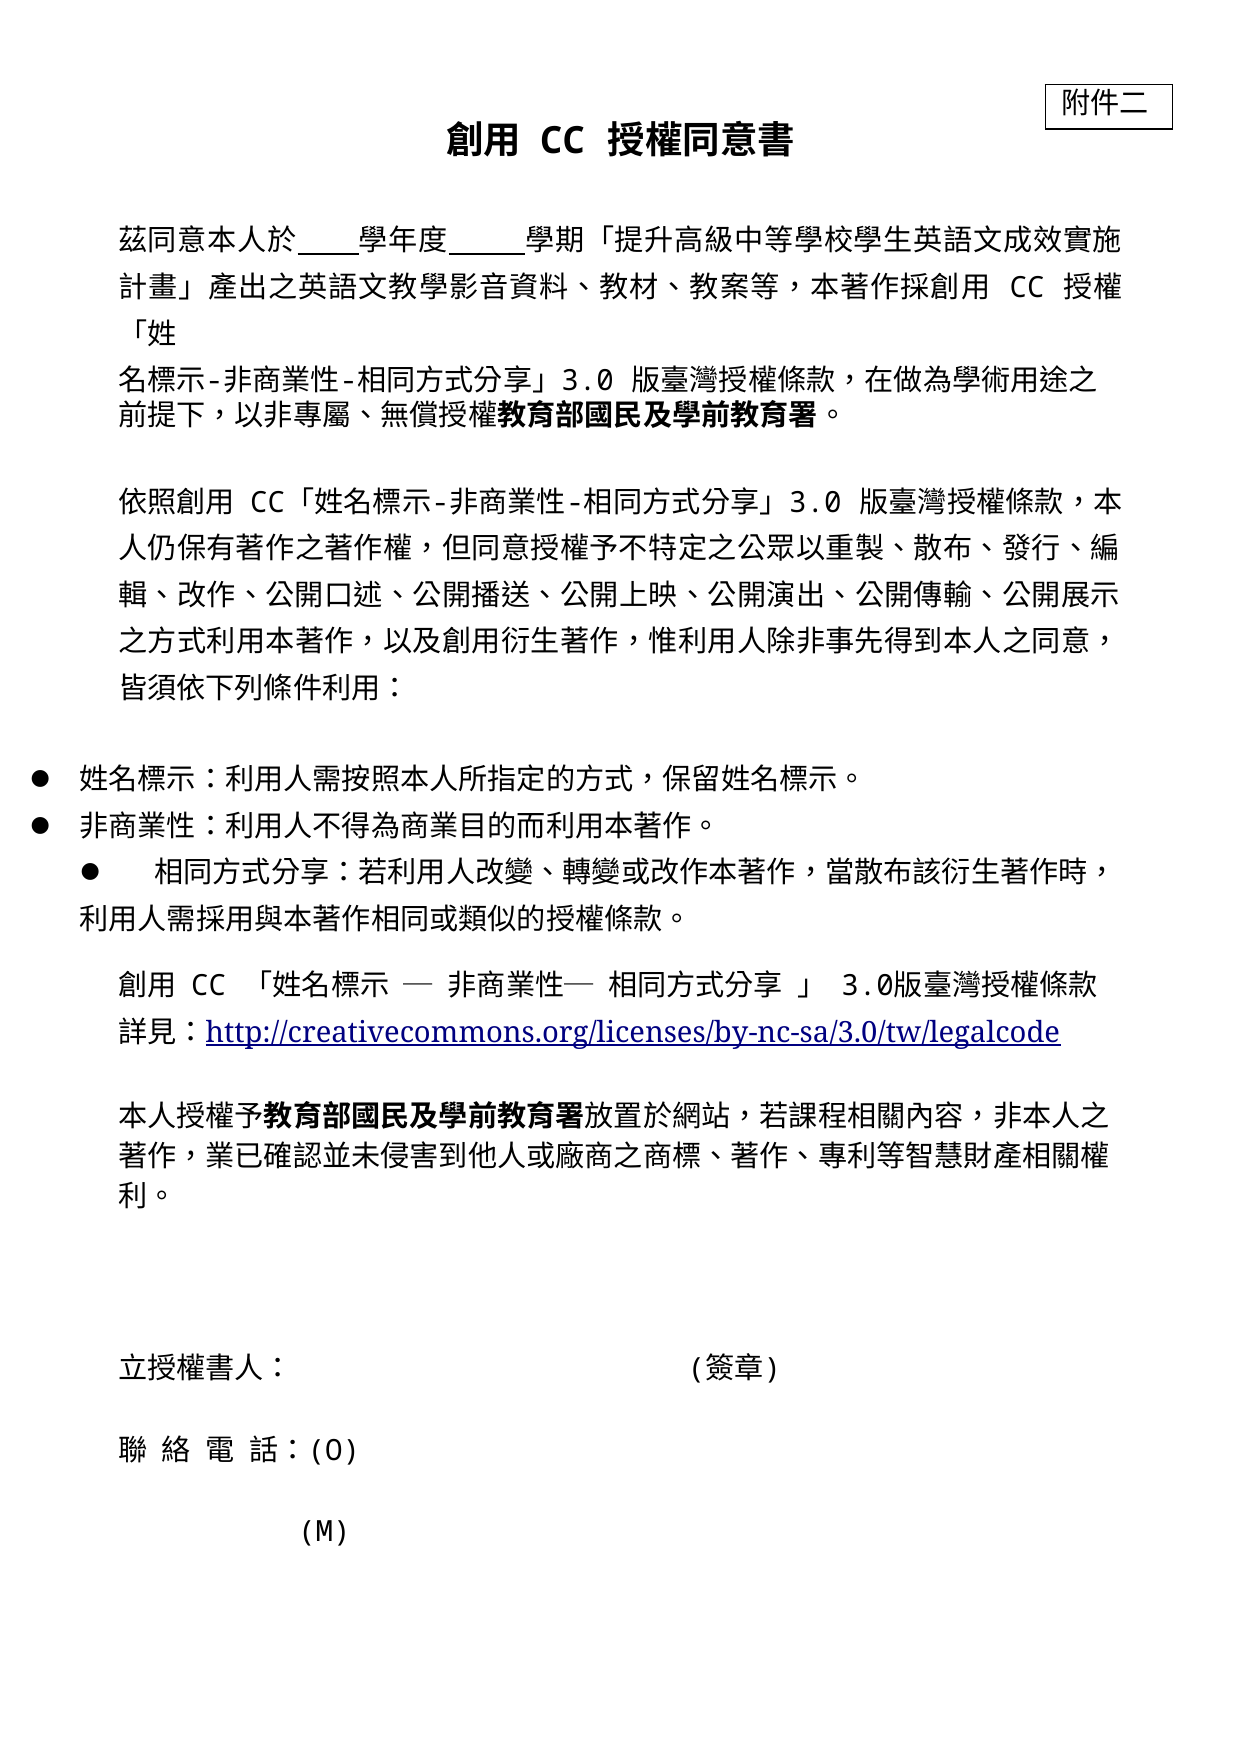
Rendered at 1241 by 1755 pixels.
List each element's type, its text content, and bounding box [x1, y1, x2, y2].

text 創用 CC 授權同意書 [1046, 85, 1172, 128]
text 附件二 [1061, 85, 1172, 121]
text 依照創用 CC「姓名標示-非商業性-相同方式分享」3.0 版臺灣授權條款，本人仍保有著作之著作權，但同意授權予不特定之公眾以重製、散布、發行、編輯、改作、公開口述、公開播送、公開上映、公開演出、公開傳輸、公開展示之方式利用本著作，以及創用衍生著作，惟利用人除非事先得到本人之同意，皆須依下列條件利用： [118, 478, 1123, 707]
text 茲同意本人於 學年度 學期「提升高級中等學校學生英語文成效實施計畫」產出之英語文教學影音資料、教材、教案等，本著作採創用 CC 授權「姓 [118, 217, 1123, 353]
text 創用 CC 「姓名標示 ─ 非商業性─ 相同方式分享 」 3.0版臺灣授權條款詳見：http://creativecommons.org/licenses/by-nc-sa/3.0/tw/legalcode [118, 961, 1113, 1051]
text (M) [79, 1510, 1184, 1550]
list 非商業性：利用人不得為商業目的而利用本著作。 [29, 802, 1184, 845]
list 姓名標示：利用人需按照本人所指定的方式，保留姓名標示。 [29, 756, 1184, 798]
text 創用 CC 授權同意書 [79, 85, 1162, 166]
text 立授權書人： (簽章) [118, 1344, 1184, 1387]
text 本人授權予教育部國民及學前教育署放置於網站，若課程相關內容，非本人之著作，業已確認並未侵害到他人或廠商之商標、著作、專利等智慧財產相關權利。 [118, 1095, 1123, 1215]
text 聯 絡 電 話：(O) [118, 1426, 1184, 1469]
text 名標示-非商業性-相同方式分享」3.0 版臺灣授權條款，在做為學術用途之前提下，以非專屬、無償授權教育部國民及學前教育署。 [118, 361, 1123, 434]
list 相同方式分享：若利用人改變、轉變或改作本著作，當散布該衍生著作時，利用人需採用與本著作相同或類似的授權條款。 [79, 849, 1123, 938]
